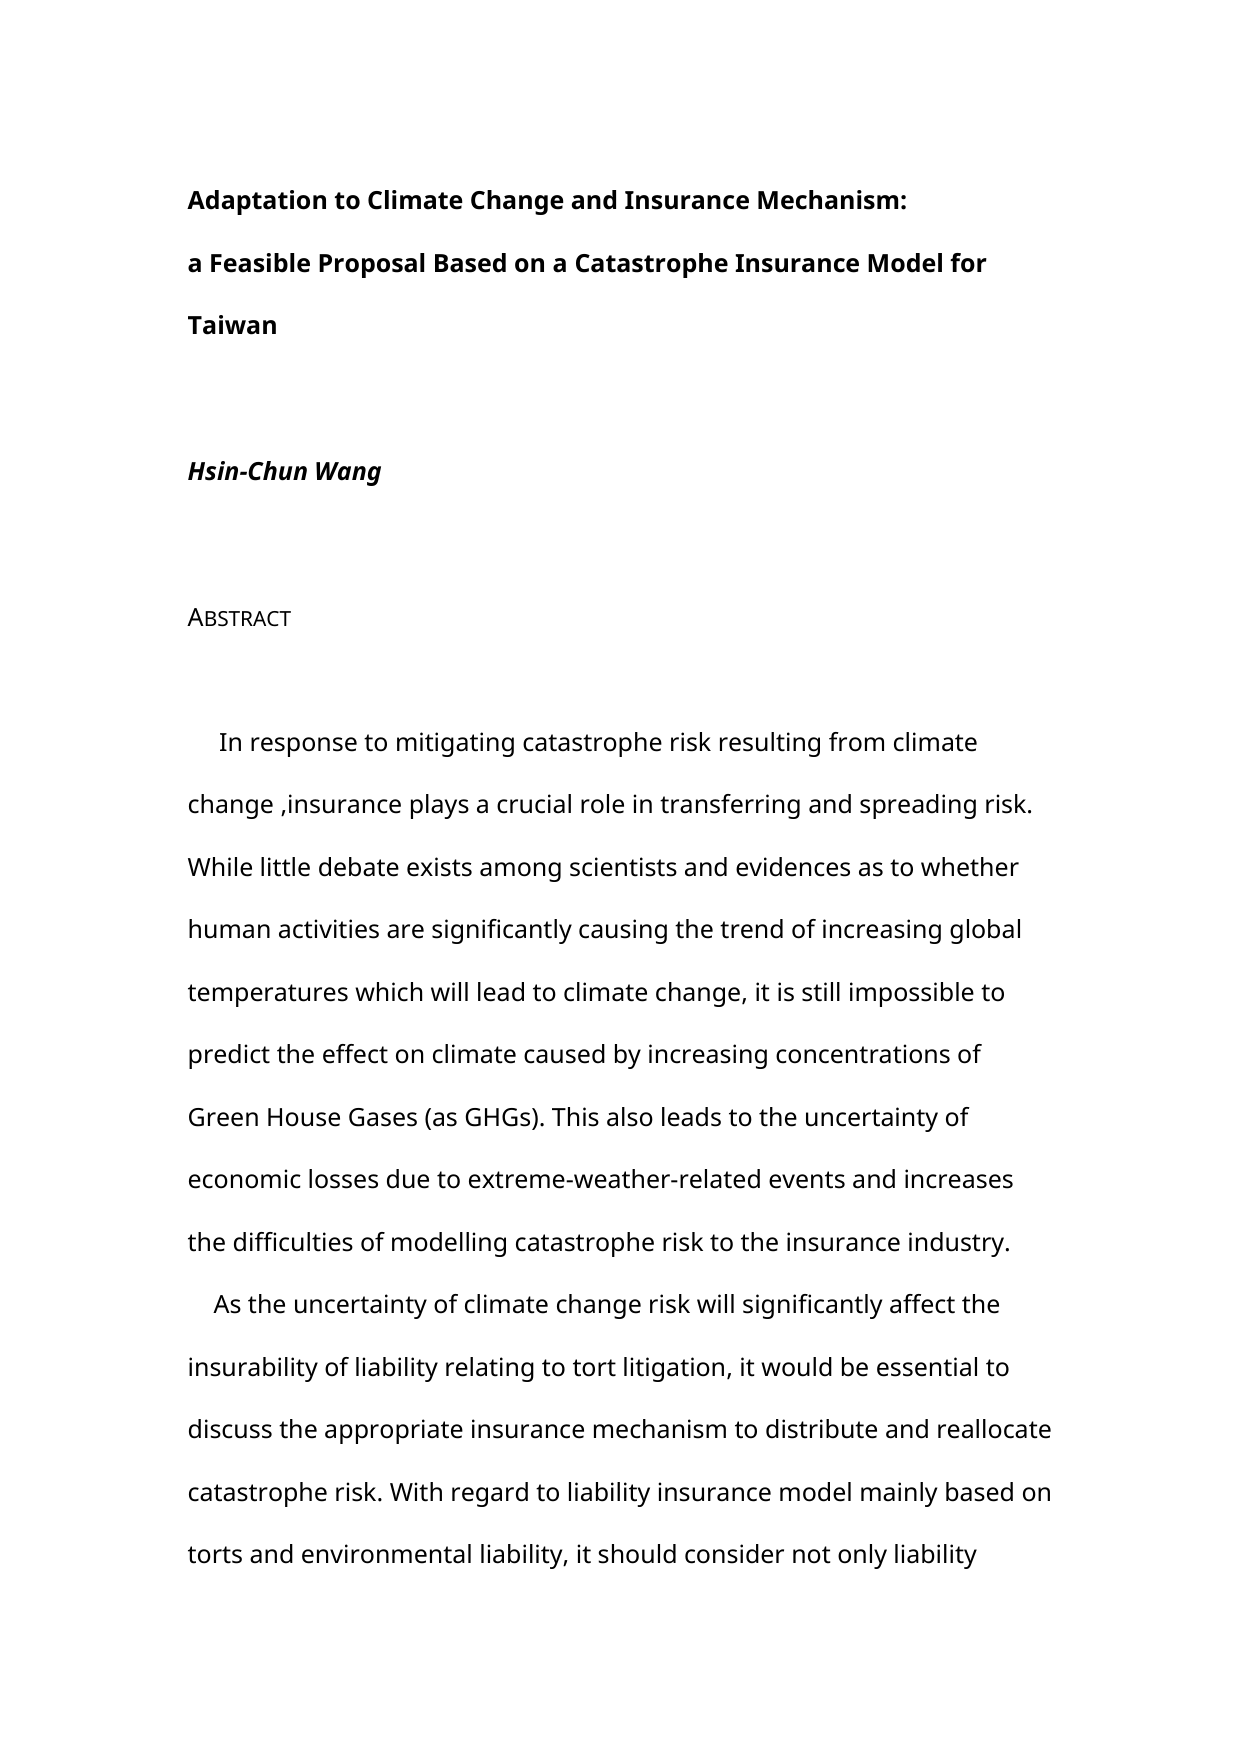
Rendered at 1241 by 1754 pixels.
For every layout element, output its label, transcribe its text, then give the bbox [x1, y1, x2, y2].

text In response to mitigating catastrophe risk resulting from climate change ,insurance plays a crucial role in transferring and spreading risk. While little debate exists among scientists and evidences as to whether human activities are significantly causing the trend of increasing global temperatures which will lead to climate change, it is still impossible to predict the effect on climate caused by increasing concentrations of Green House Gases (as GHGs). This also leads to the uncertainty of economic losses due to extreme-weather-related events and increases the difficulties of modelling catastrophe risk to the insurance industry. As the uncertainty of climate change risk will significantly affect the insurability of liability relating to tort litigation, it would be essential to discuss the appropriate insurance mechanism to distribute and reallocate catastrophe risk. With regard to liability insurance model mainly based on torts and environmental liability, it should consider not only liability [187, 637, 1053, 1575]
text Hsin-Chun Wang [187, 429, 1053, 492]
text Adaptation to Climate Change and Insurance Mechanism: a Feasible Proposal Based on a Catastrophe Insurance Model for Taiwan [187, 158, 1053, 346]
text ABSTRACT [187, 575, 1053, 637]
